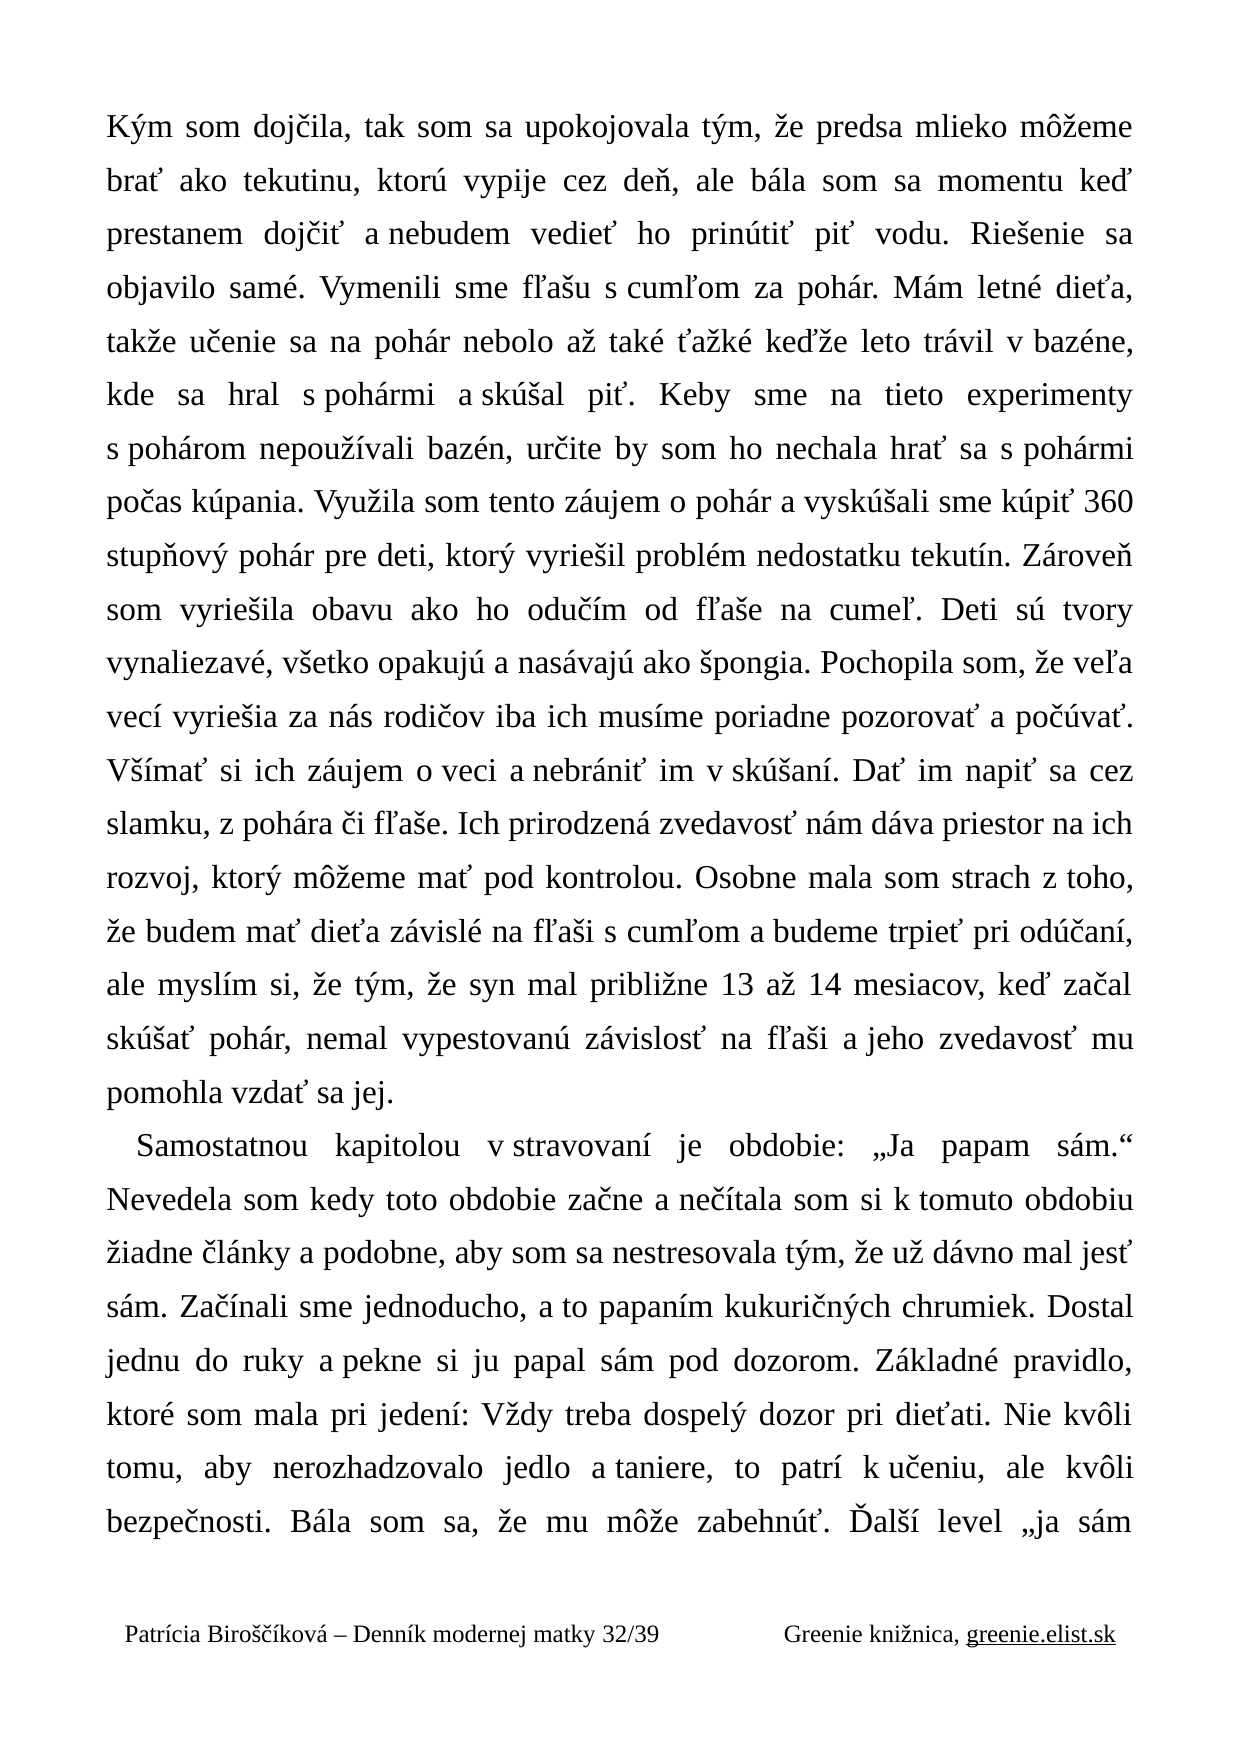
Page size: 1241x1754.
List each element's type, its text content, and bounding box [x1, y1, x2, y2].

text Kým som dojčila, tak som sa upokojovala tým, že predsa mlieko môžeme brať ako tekutinu, ktorú vypije cez deň, ale bála som sa momentu keď prestanem dojčiť a nebudem vedieť ho prinútiť piť vodu. Riešenie sa objavilo samé. Vymenili sme fľašu s cumľom za pohár. Mám letné dieťa, takže učenie sa na pohár nebolo až také ťažké keďže leto trávil v bazéne, kde sa hral s pohármi a skúšal piť. Keby sme na tieto experimenty s pohárom nepoužívali bazén, určite by som ho nechala hrať sa s pohármi počas kúpania. Využila som tento záujem o pohár a vyskúšali sme kúpiť 360 stupňový pohár pre deti, ktorý vyriešil problém nedostatku tekutín. Zároveň som vyriešila obavu ako ho odučím od fľaše na cumeľ. Deti sú tvory vynaliezavé, všetko opakujú a nasávajú ako špongia. Pochopila som, že veľa vecí vyriešia za nás rodičov iba ich musíme poriadne pozorovať a počúvať. Všímať si ich záujem o veci a nebrániť im v skúšaní. Dať im napiť sa cez slamku, z pohára či fľaše. Ich prirodzená zvedavosť nám dáva priestor na ich rozvoj, ktorý môžeme mať pod kontrolou. Osobne mala som strach z toho, že budem mať dieťa závislé na fľaši s cumľom a budeme trpieť pri odúčaní, ale myslím si, že tým, že syn mal približne 13 až 14 mesiacov, keď začal skúšať pohár, nemal vypestovanú závislosť na fľaši a jeho zvedavosť mu pomohla vzdať sa jej. [106, 106, 1134, 1110]
text Samostatnou kapitolou v stravovaní je obdobie: „Ja papam sám.“ Nevedela som kedy toto obdobie začne a nečítala som si k tomuto obdobiu žiadne články a podobne, aby som sa nestresovala tým, že už dávno mal jesť sám. Začínali sme jednoducho, a to papaním kukuričných chrumiek. Dostal jednu do ruky a pekne si ju papal sám pod dozorom. Základné pravidlo, ktoré som mala pri jedení: Vždy treba dospelý dozor pri dieťati. Nie kvôli tomu, aby nerozhadzovalo jedlo a taniere, to patrí k učeniu, ale kvôli bezpečnosti. Bála som sa, že mu môže zabehnúť. Ďalší level „ja sám [106, 1126, 1134, 1539]
